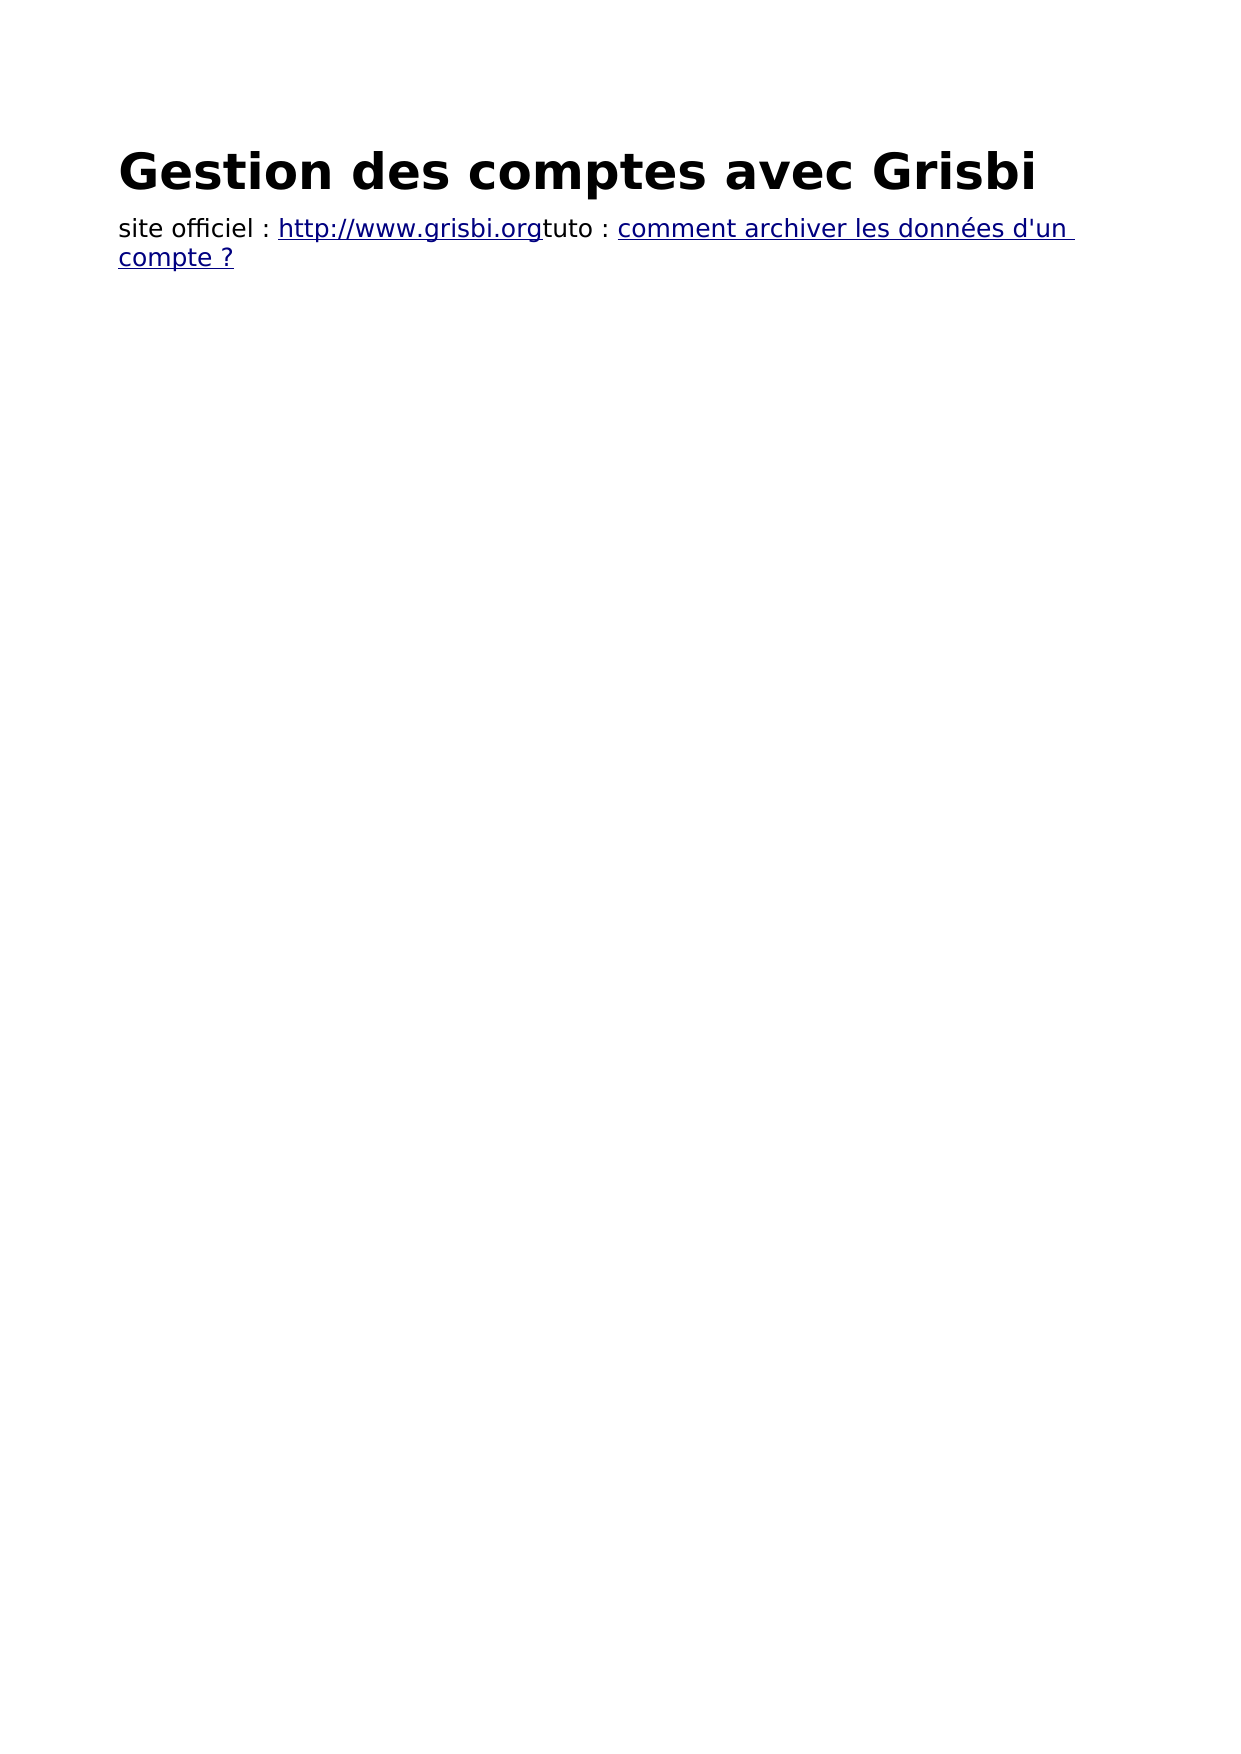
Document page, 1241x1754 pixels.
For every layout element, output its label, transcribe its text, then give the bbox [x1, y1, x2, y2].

subtitle Gestion des comptes avec Grisbi [118, 143, 1122, 201]
text site officiel : http://www.grisbi.orgtuto : comment archiver les données d'un compte ? [118, 214, 1122, 272]
